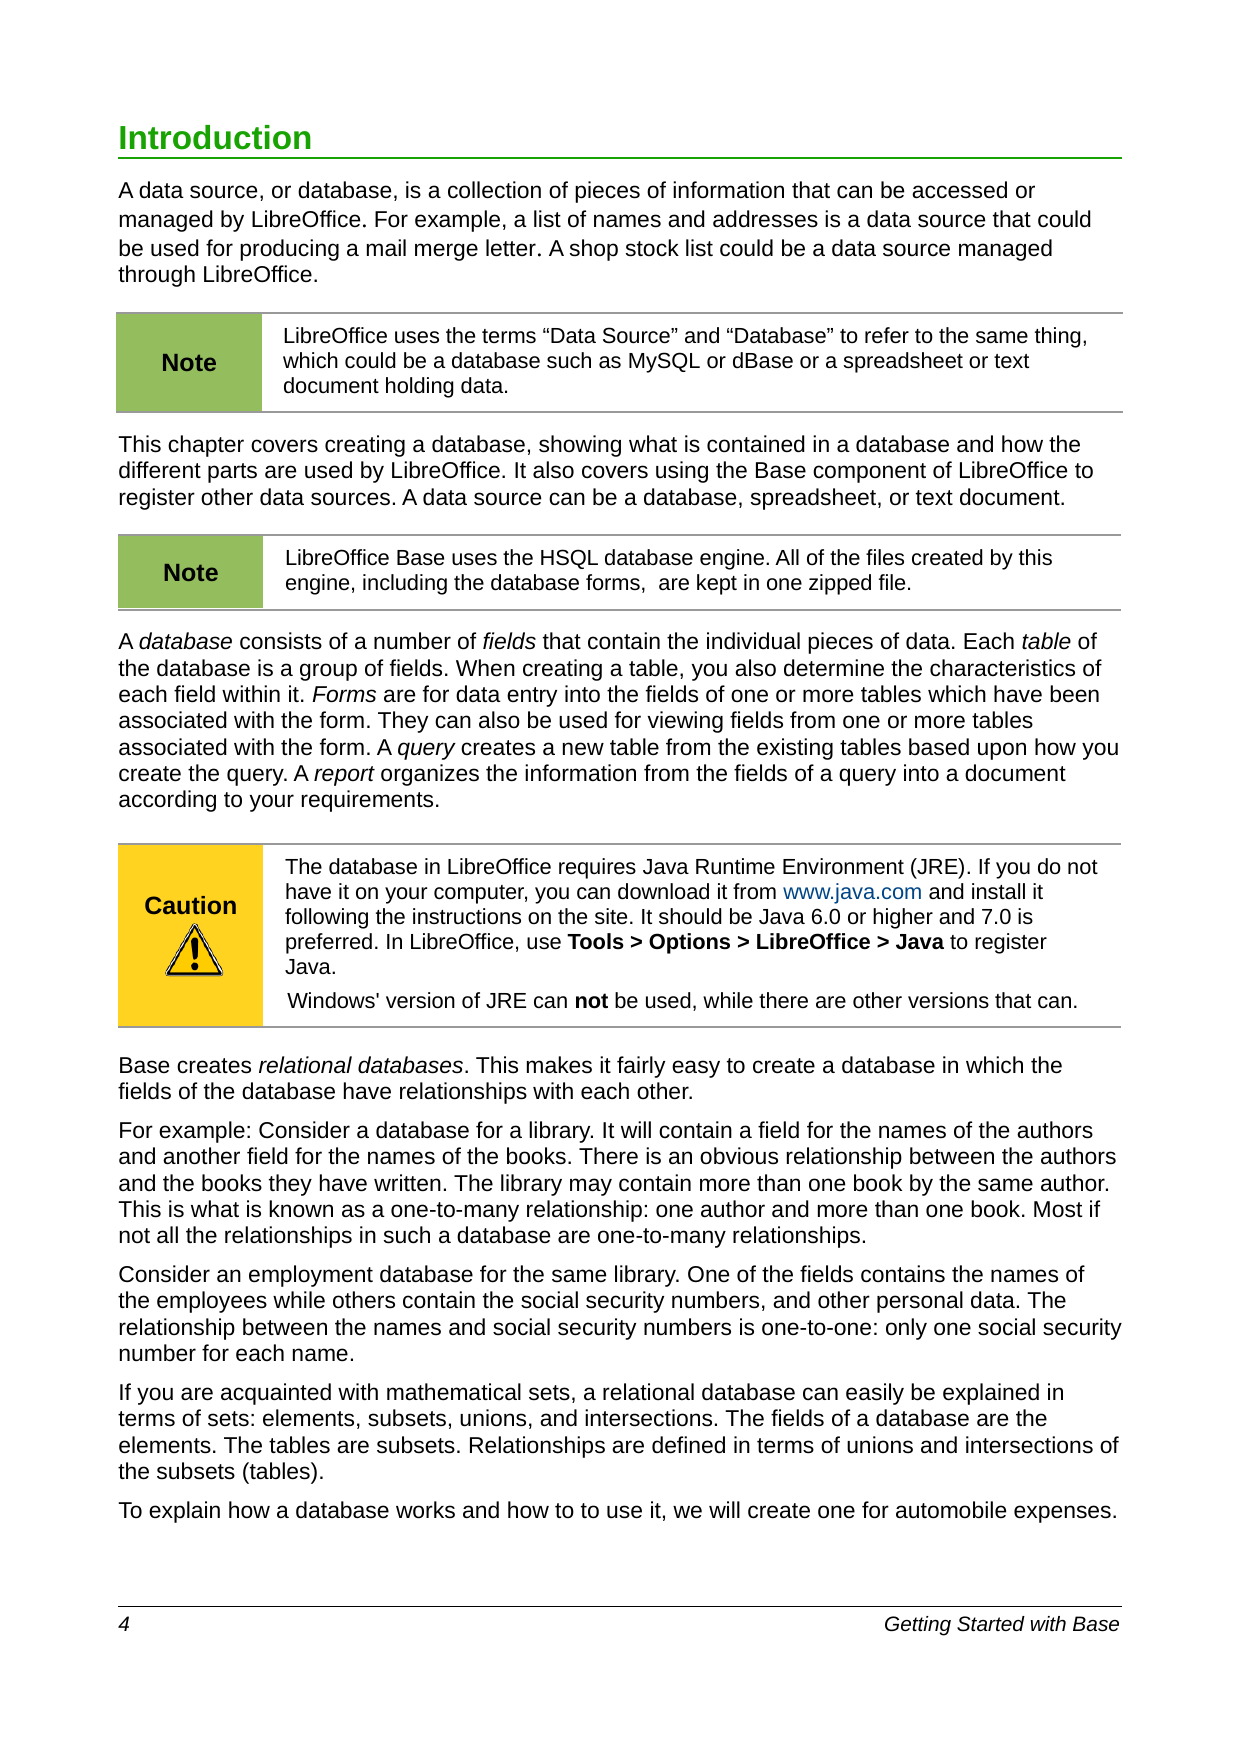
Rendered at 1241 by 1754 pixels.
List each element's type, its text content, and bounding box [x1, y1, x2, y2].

table_header The database in LibreOffice requires Java Runtime Environment (JRE). If you do not have it on your computer, you can download it from www.java.com and install it following the instructions on the site. It should be Java 6.0 or higher and 7.0 is preferred. In LibreOffice, use Tools > Options > LibreOffice > Java to register Java. Windows' version of JRE can not be used, while there are other versions that can. [264, 845, 1121, 1026]
text A data source, or database, is a collection of pieces of information that can be accessed or managed by LibreOffice. For example, a list of names and addresses is a data source that could be used for producing a mail merge letter. A shop stock list could be a data source managed through LibreOffice. [118, 177, 1122, 288]
text This chapter covers creating a database, showing what is contained in a database and how the different parts are used by LibreOffice. It also covers using the Base component of LibreOffice to register other data sources. A data source can be a database, spreadsheet, or text document. [118, 431, 1122, 510]
text For example: Consider a database for a library. It will contain a field for the names of the authors and another field for the names of the books. There is an obvious relationship between the authors and the books they have written. The library may contain more than one book by the same author. This is what is known as a one-to-many relationship: one author and more than one book. Most if not all the relationships in such a database are one-to-many relationships. [118, 1117, 1122, 1249]
table_header Note [118, 536, 263, 608]
table_header Caution [118, 845, 263, 1026]
text If you are acquainted with mathematical sets, a relational database can easily be explained in terms of sets: elements, subsets, unions, and intersections. The fields of a database are the elements. The tables are subsets. Relationships are defined in terms of unions and intersections of the subsets (tables). [118, 1379, 1122, 1484]
text Consider an employment database for the same library. One of the fields contains the names of the employees while others contain the social security numbers, and other personal data. The relationship between the names and social security numbers is one-to-one: only one social security number for each name. [118, 1261, 1122, 1367]
table_header Note [116, 314, 262, 411]
table_header LibreOffice Base uses the HSQL database engine. All of the files created by this engine, including the database forms, are kept in one zipped file. [264, 536, 1121, 608]
table_header LibreOffice uses the terms “Data Source” and “Database” to refer to the same thing, which could be a database such as MySQL or dBase or a spreadsheet or text document holding data. [262, 314, 1123, 411]
text To explain how a database works and how to to use it, we will create one for automobile expenses. [118, 1497, 1122, 1523]
text A database consists of a number of fields that contain the individual pieces of data. Each table of the database is a group of fields. When creating a table, you also determine the characteristics of each field within it. Forms are for data entry into the fields of one or more tables which have been associated with the form. They can also be used for viewing fields from one or more tables associated with the form. A query creates a new table from the existing tables based upon how you create the query. A report organizes the information from the fields of a query into a document according to your requirements. [118, 628, 1122, 813]
text Base creates relational databases. This makes it fairly easy to create a database in which the fields of the database have relationships with each other. [118, 1052, 1122, 1104]
subtitle Introduction [118, 118, 1122, 157]
picture [162, 920, 227, 980]
